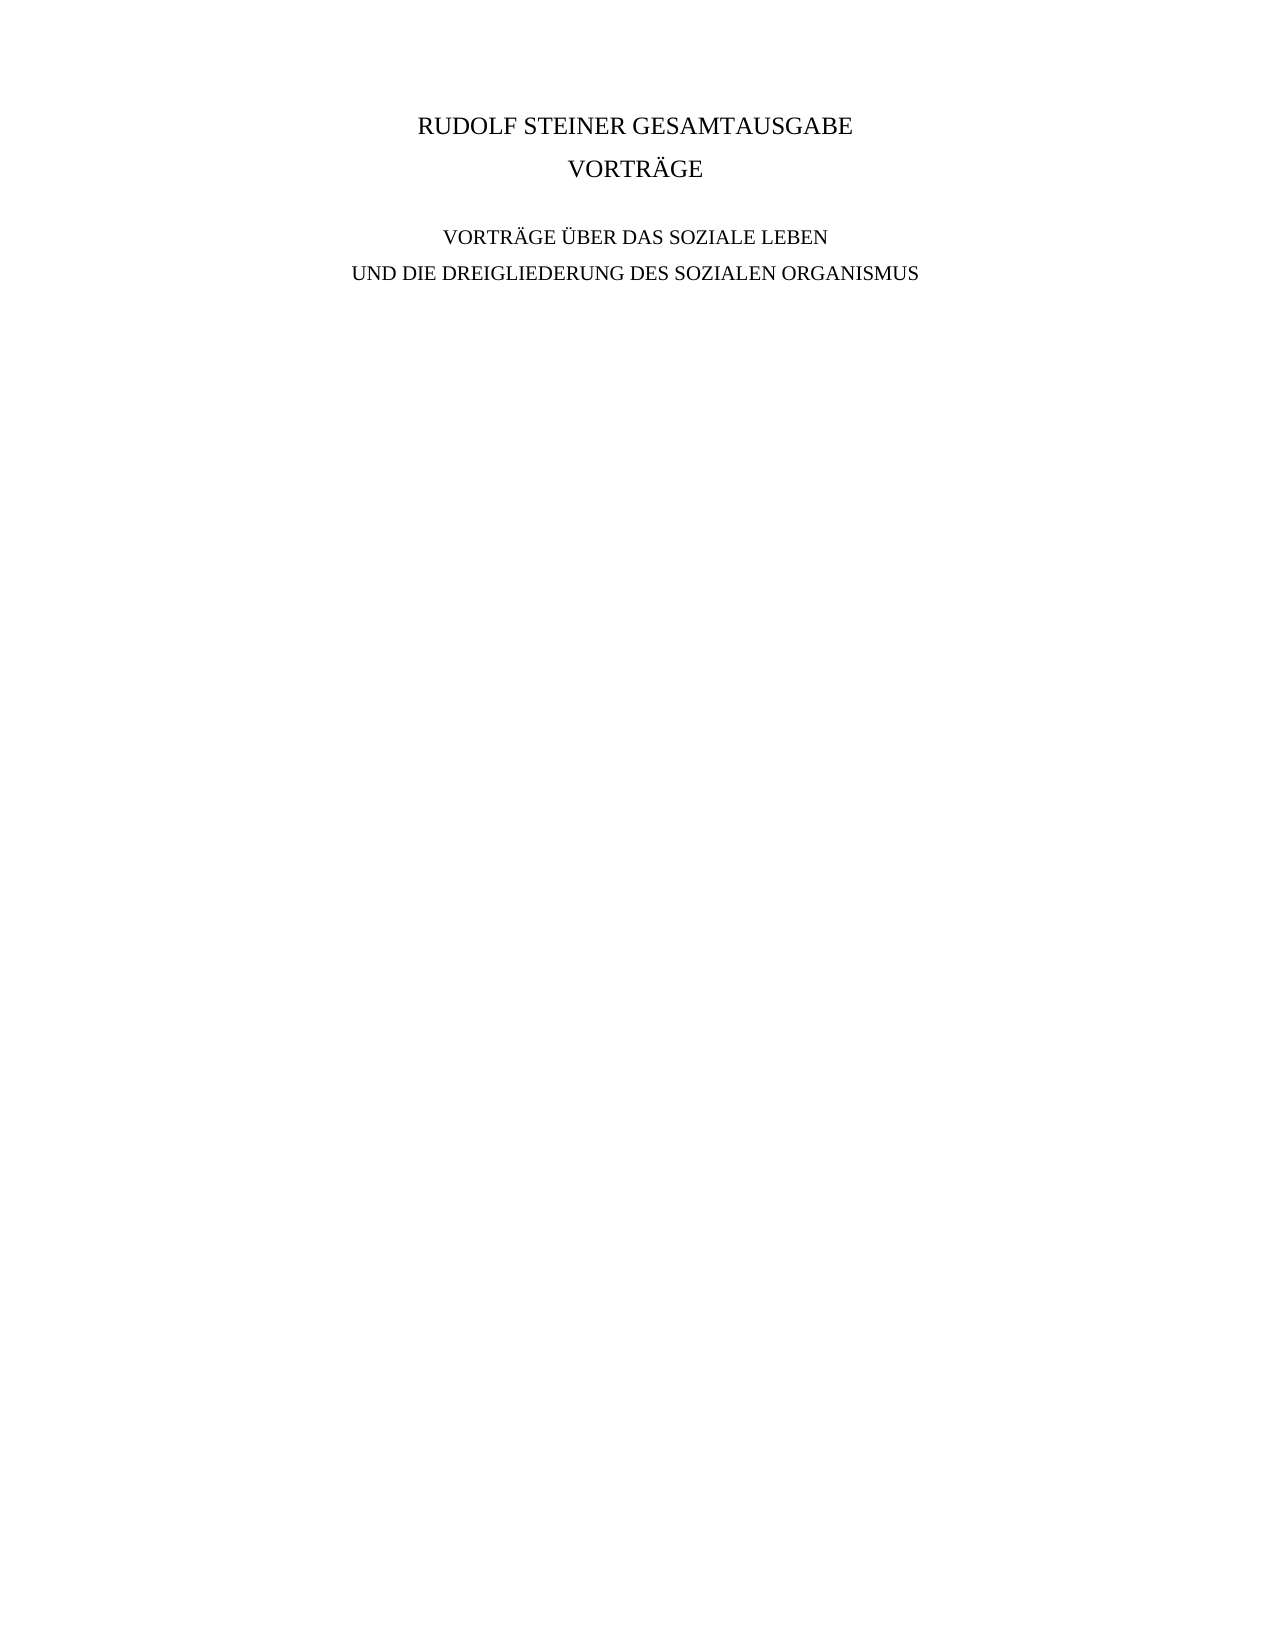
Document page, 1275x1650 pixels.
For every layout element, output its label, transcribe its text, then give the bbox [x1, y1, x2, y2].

text VORTRÄGE ÜBER DAS SOZIALE LEBEN [134, 224, 1137, 249]
text RUDOLF STEINER GESAMTAUSGABE VORTRÄGE [134, 111, 1137, 183]
text UND DIE DREIGLIEDERUNG DES SOZIALEN ORGANISMUS [134, 261, 1137, 285]
